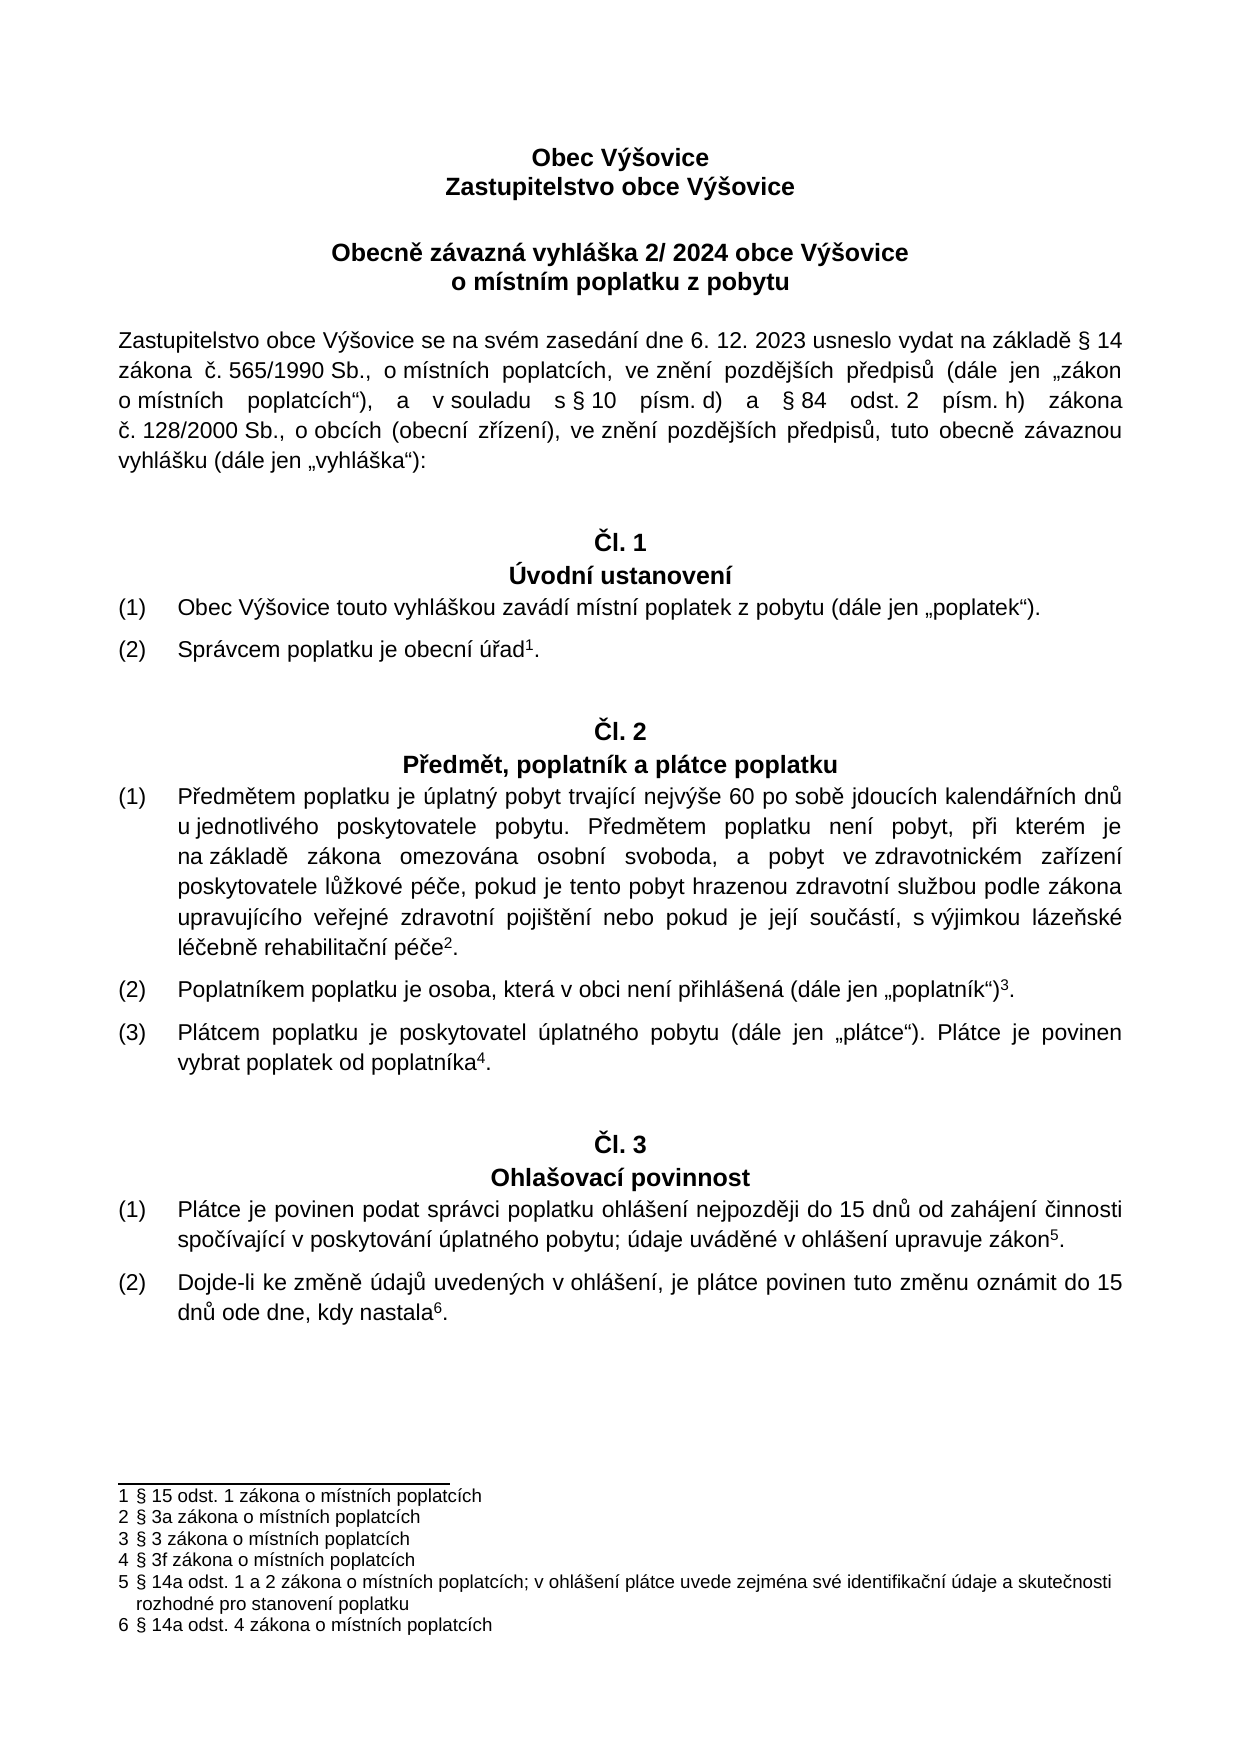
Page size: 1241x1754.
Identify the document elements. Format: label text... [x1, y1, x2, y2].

list Poplatníkem poplatku je osoba, která v obci není přihlášená (dále jen „poplatník“). [118, 976, 1122, 1003]
list Obec Výšovice touto vyhláškou zavádí místní poplatek z pobytu (dále jen „poplatek“). [118, 594, 1122, 620]
subtitle Čl. 1 Úvodní ustanovení [118, 528, 1122, 589]
list § 3f zákona o místních poplatcích [118, 1549, 1122, 1571]
list Plátce je povinen podat správci poplatku ohlášení nejpozději do 15 dnů od zahájení činnosti spočívající v poskytování úplatného pobytu; údaje uváděné v ohlášení upravuje zákon. [118, 1196, 1122, 1252]
list § 14a odst. 4 zákona o místních poplatcích [118, 1614, 1122, 1635]
text Obec Výšovice Zastupitelstvo obce Výšovice [118, 143, 1122, 201]
list § 14a odst. 1 a 2 zákona o místních poplatcích; v ohlášení plátce uvede zejména své identifikační údaje a skutečnosti rozhodné pro stanovení poplatku [118, 1571, 1122, 1614]
subtitle Čl. 3 Ohlašovací povinnost [118, 1129, 1122, 1191]
subtitle Čl. 2 Předmět, poplatník a plátce poplatku [118, 717, 1122, 778]
list § 3 zákona o místních poplatcích [118, 1528, 1122, 1549]
list Správcem poplatku je obecní úřad. [118, 636, 1122, 663]
list Předmětem poplatku je úplatný pobyt trvající nejvýše 60 po sobě jdoucích kalendářních dnů u jednotlivého poskytovatele pobytu. Předmětem poplatku není pobyt, při kterém je na základě zákona omezována osobní svoboda, a pobyt ve zdravotnickém zařízení poskytovatele lůžkové péče, pokud je tento pobyt hrazenou zdravotní službou podle zákona upravujícího veřejné zdravotní pojištění nebo pokud je její součástí, s výjimkou lázeňské léčebně rehabilitační péče. [118, 783, 1122, 960]
list Dojde-li ke změně údajů uvedených v ohlášení, je plátce povinen tuto změnu oznámit do 15 dnů ode dne, kdy nastala. [118, 1268, 1122, 1325]
subtitle Obecně závazná vyhláška 2/ 2024 obce Výšovice o místním poplatku z pobytu [118, 238, 1122, 295]
text Zastupitelstvo obce Výšovice se na svém zasedání dne 6. 12. 2023 usneslo vydat na základě § 14 zákona č. 565/1990 Sb., o místních poplatcích, ve znění pozdějších předpisů (dále jen „zákon o místních poplatcích“), a v souladu s § 10 písm. d) a § 84 odst. 2 písm. h) zákona č. 128/2000 Sb., o obcích (obecní zřízení), ve znění pozdějších předpisů, tuto obecně závaznou vyhlášku (dále jen „vyhláška“): [118, 327, 1122, 474]
list § 3a zákona o místních poplatcích [118, 1506, 1122, 1528]
list § 15 odst. 1 zákona o místních poplatcích [118, 1484, 1122, 1506]
list Plátcem poplatku je poskytovatel úplatného pobytu (dále jen „plátce“). Plátce je povinen vybrat poplatek od poplatníka. [118, 1019, 1122, 1076]
